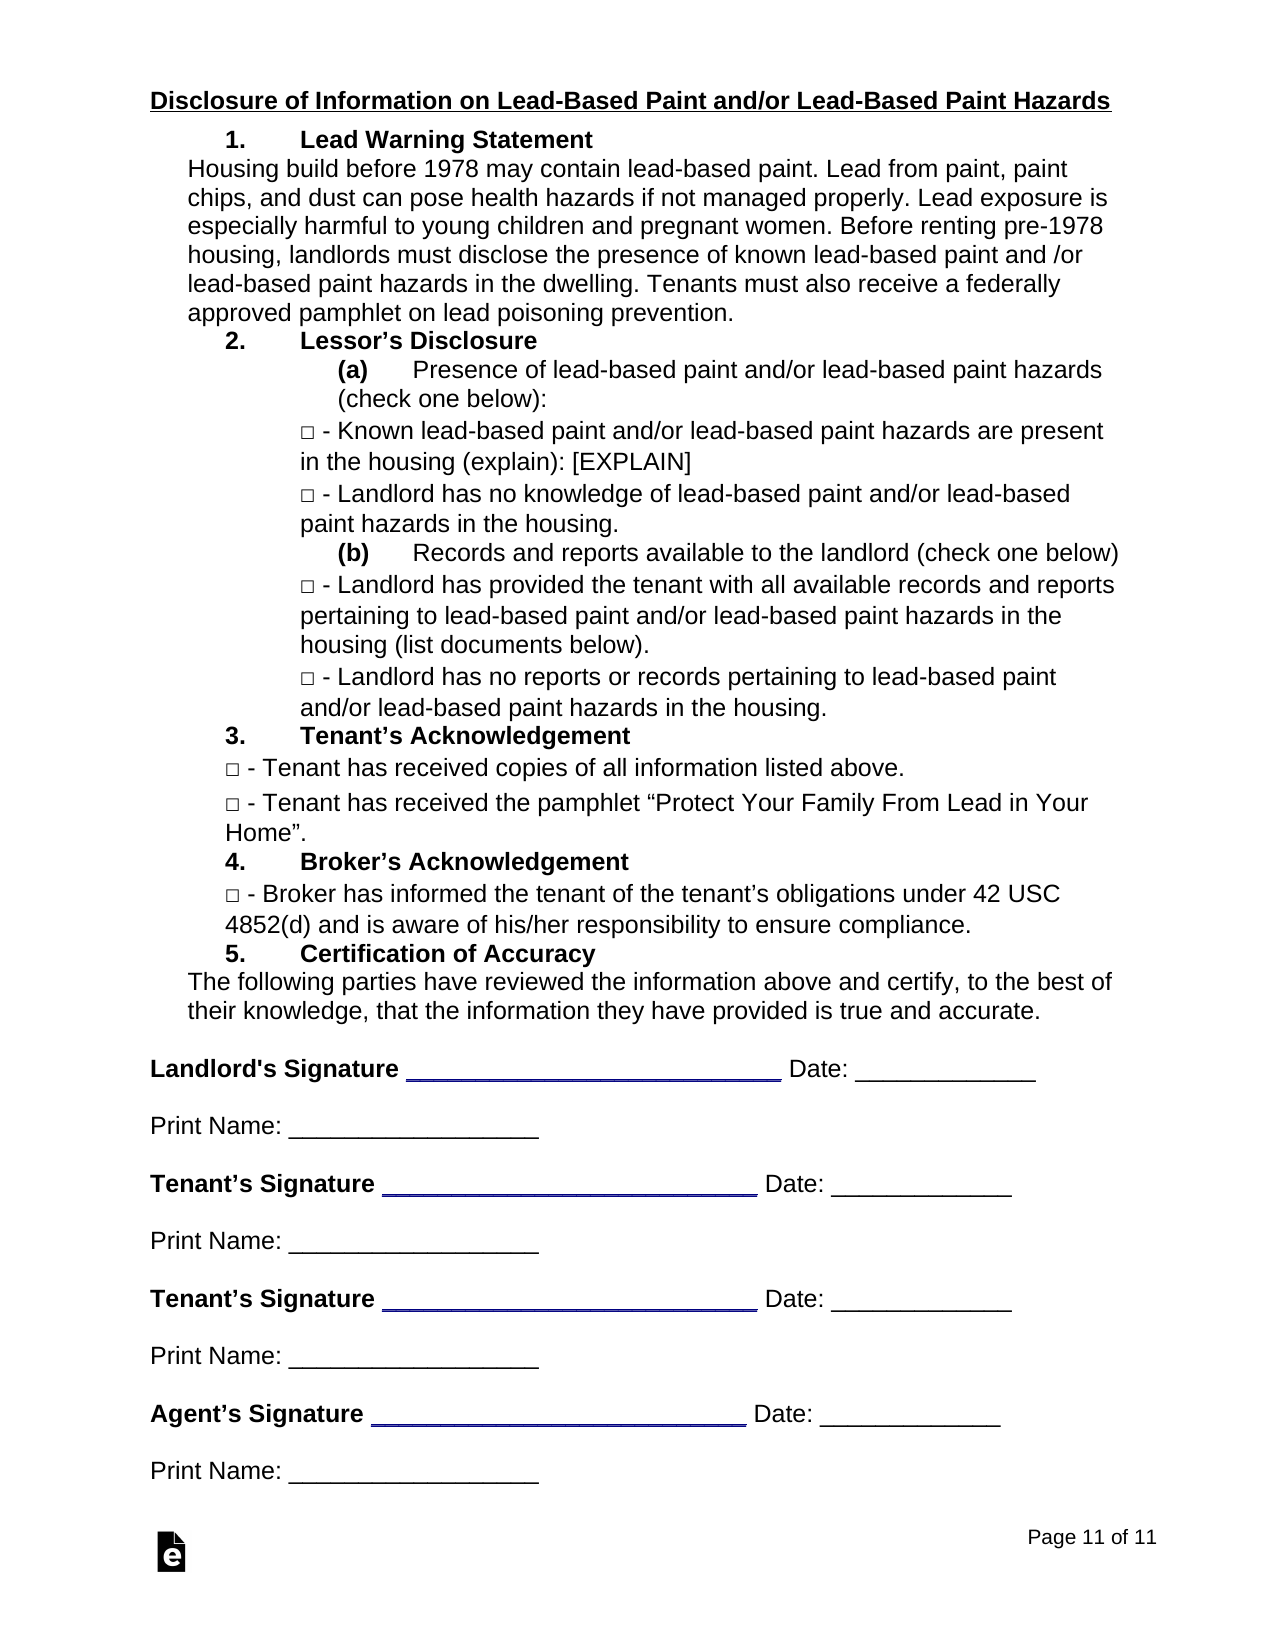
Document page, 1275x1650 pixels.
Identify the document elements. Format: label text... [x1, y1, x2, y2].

list Tenant’s Acknowledgement [225, 721, 1125, 750]
list Lead Warning Statement [225, 125, 1125, 154]
list Certification of Accuracy [225, 938, 1125, 967]
list Records and reports available to the landlord (check one below) [337, 538, 1125, 567]
text ☐ - Landlord has no knowledge of lead-based paint and/or lead-based paint hazards in the housing. [300, 475, 1125, 538]
text ☐ - Tenant has received the pamphlet “Protect Your Family From Lead in Your Home”. [225, 784, 1125, 847]
text ☐ - Landlord has provided the tenant with all available records and reports pertaining to lead-based paint and/or lead-based paint hazards in the housing (list documents below). [300, 567, 1125, 658]
text Print Name: __________________ [150, 1226, 1125, 1255]
text ☐ - Broker has informed the tenant of the tenant’s obligations under 42 USC 4852(d) and is aware of his/her responsibility to ensure compliance. [225, 876, 1125, 938]
text ☐ - Tenant has received copies of all information listed above. [225, 750, 1125, 784]
text Housing build before 1978 may contain lead-based paint. Lead from paint, paint chips, and dust can pose health hazards if not managed properly. Lead exposure is especially harmful to young children and pregnant women. Before renting pre-1978 housing, landlords must disclose the presence of known lead-based paint and /or lead-based paint hazards in the dwelling. Tenants must also receive a federally approved pamphlet on lead poisoning prevention. [187, 154, 1125, 326]
text The following parties have reviewed the information above and certify, to the best of their knowledge, that the information they have provided is true and accurate. [187, 967, 1125, 1025]
text Print Name: __________________ [150, 1111, 1125, 1140]
text ☐ - Landlord has no reports or records pertaining to lead-based paint and/or lead-based paint hazards in the housing. [300, 658, 1125, 721]
list Lessor’s Disclosure [225, 326, 1125, 355]
text Landlord's Signature ___________________________ Date: _____________ [150, 1053, 1125, 1082]
list Presence of lead-based paint and/or lead-based paint hazards (check one below): [337, 355, 1125, 413]
subtitle Disclosure of Information on Lead-Based Paint and/or Lead-Based Paint Hazards [150, 86, 1125, 115]
list Broker’s Acknowledgement [225, 847, 1125, 876]
text Tenant’s Signature ___________________________ Date: _____________ [150, 1283, 1125, 1312]
text Print Name: __________________ [150, 1456, 1125, 1485]
text Agent’s Signature ___________________________ Date: _____________ [150, 1398, 1125, 1427]
text ☐ - Known lead-based paint and/or lead-based paint hazards are present in the housing (explain): [EXPLAIN] [300, 413, 1125, 475]
text Print Name: __________________ [150, 1341, 1125, 1370]
text Tenant’s Signature ___________________________ Date: _____________ [150, 1168, 1125, 1197]
